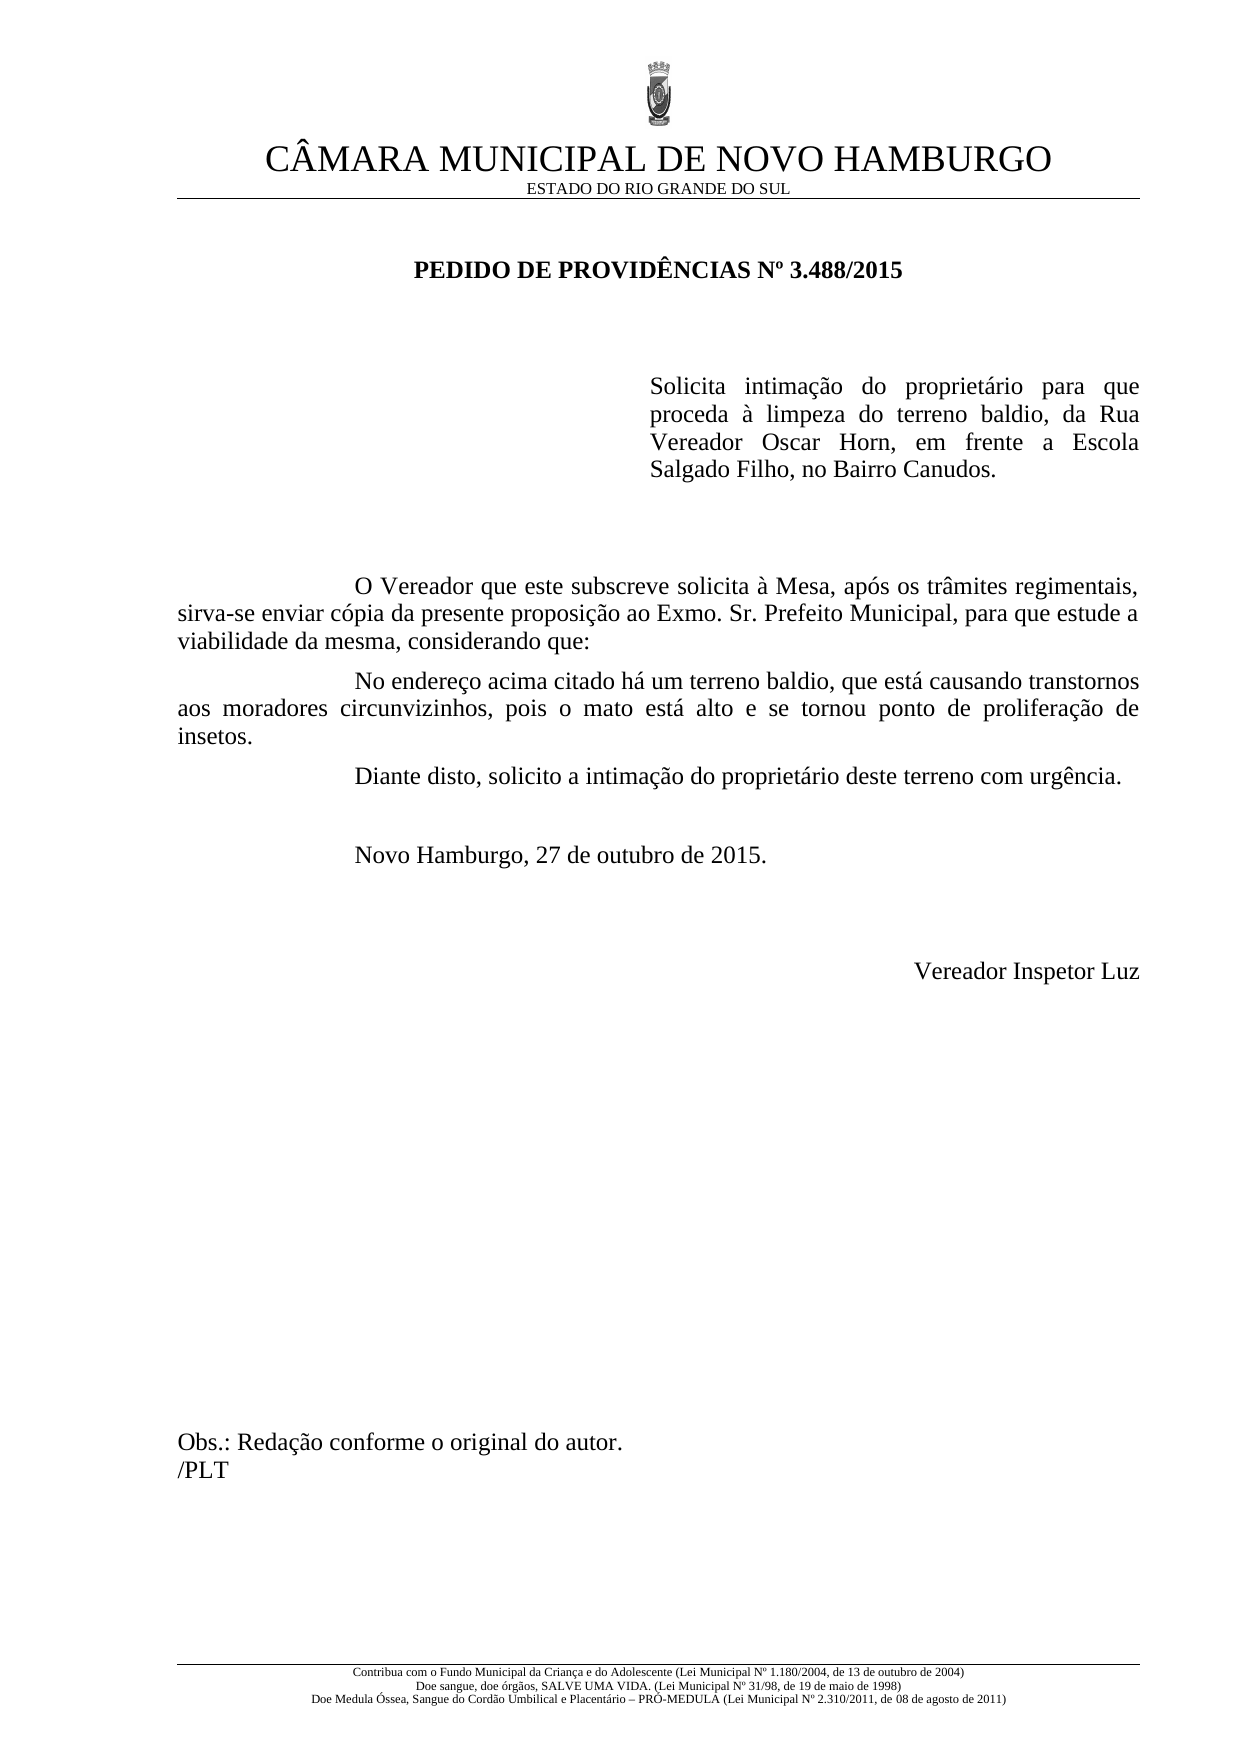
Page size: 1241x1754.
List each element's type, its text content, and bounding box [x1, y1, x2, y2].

text Novo Hamburgo, 27 de outubro de 2015. [177, 841, 1140, 869]
text Vereador Inspetor Luz [768, 957, 1140, 985]
text Solicita intimação do proprietário para que proceda à limpeza do terreno baldio, da Rua Vereador Oscar Horn, em frente a Escola Salgado Filho, no Bairro Canudos. [649, 372, 1140, 483]
text O Vereador que este subscreve solicita à Mesa, após os trâmites regimentais, sirva-se enviar cópia da presente proposição ao Exmo. Sr. Prefeito Municipal, para que estude a viabilidade da mesma, considerando que: [177, 572, 1140, 655]
text No endereço acima citado há um terreno baldio, que está causando transtornos aos moradores circunvizinhos, pois o mato está alto e se tornou ponto de proliferação de insetos. [177, 667, 1140, 750]
text Diante disto, solicito a intimação do proprietário deste terreno com urgência. [177, 762, 1140, 789]
text PEDIDO DE PROVIDÊNCIAS Nº 3.488/2015 [177, 256, 1140, 284]
text /PLT [177, 1456, 1140, 1484]
text Obs.: Redação conforme o original do autor. [177, 1428, 1140, 1456]
